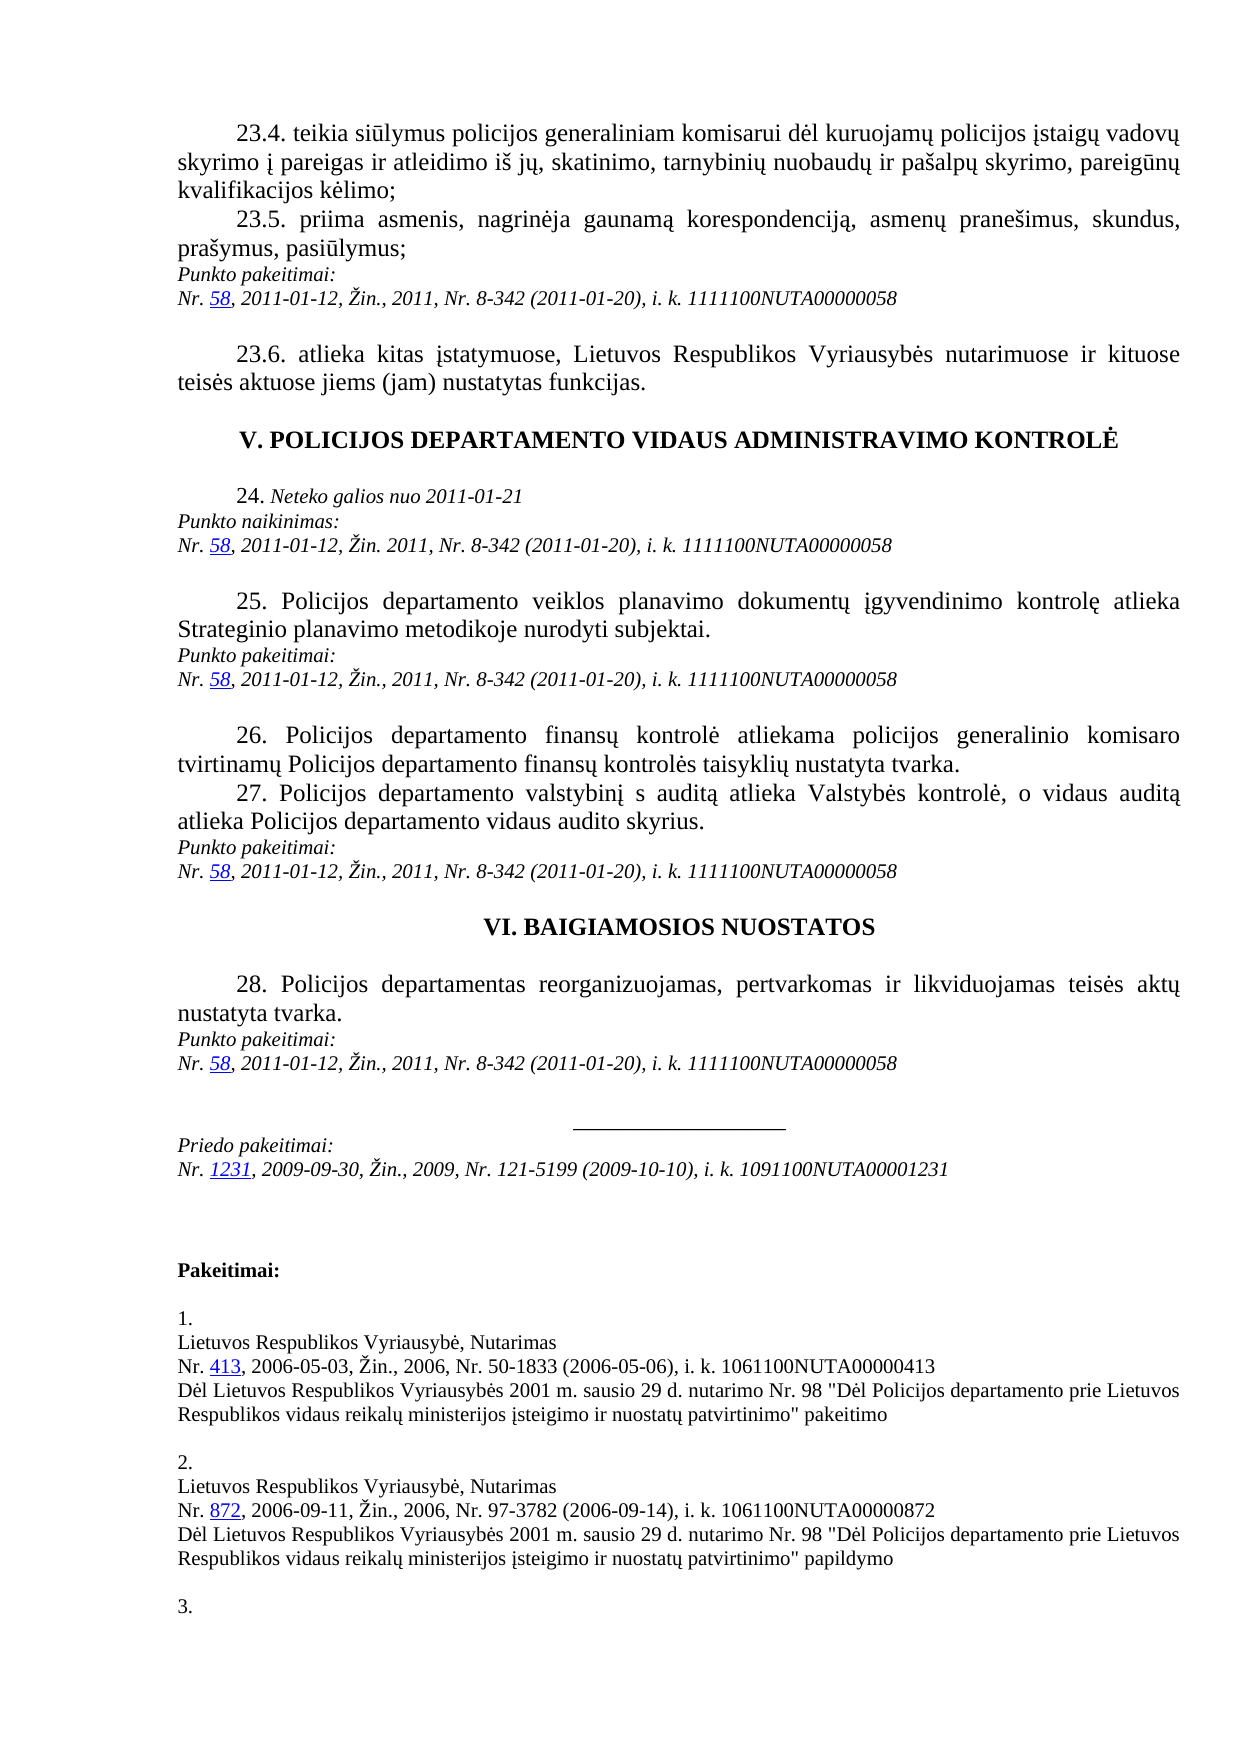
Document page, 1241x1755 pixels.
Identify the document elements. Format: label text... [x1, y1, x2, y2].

text Nr. 58, 2011-01-12, Žin., 2011, Nr. 8-342 (2011-01-20), i. k. 1111100NUTA00000058 [177, 859, 1181, 883]
text Dėl Lietuvos Respublikos Vyriausybės 2001 m. sausio 29 d. nutarimo Nr. 98 "Dėl Policijos departamento prie Lietuvos Respublikos vidaus reikalų ministerijos įsteigimo ir nuostatų patvirtinimo" pakeitimo [177, 1378, 1181, 1426]
text Punkto pakeitimai: [177, 262, 1181, 286]
text 23.4. teikia siūlymus policijos generaliniam komisarui dėl kuruojamų policijos įstaigų vadovų skyrimo į pareigas ir atleidimo iš jų, skatinimo, tarnybinių nuobaudų ir pašalpų skyrimo, pareigūnų kvalifikacijos kėlimo; [177, 118, 1181, 204]
text Punkto pakeitimai: [177, 643, 1181, 667]
text Dėl Lietuvos Respublikos Vyriausybės 2001 m. sausio 29 d. nutarimo Nr. 98 "Dėl Policijos departamento prie Lietuvos Respublikos vidaus reikalų ministerijos įsteigimo ir nuostatų patvirtinimo" papildymo [177, 1522, 1181, 1570]
text V. POLICIJOS DEPARTAMENTO VIDAUS ADMINISTRAVIMO KONTROLĖ [177, 425, 1181, 454]
text 25. Policijos departamento veiklos planavimo dokumentų įgyvendinimo kontrolę atlieka Strateginio planavimo metodikoje nurodyti subjektai. [177, 586, 1181, 643]
text VI. BAIGIAMOSIOS NUOSTATOS [177, 912, 1181, 941]
text 2. [177, 1450, 1181, 1474]
text Pakeitimai: [177, 1258, 1181, 1282]
text 1. [177, 1306, 1181, 1330]
text Nr. 58, 2011-01-12, Žin., 2011, Nr. 8-342 (2011-01-20), i. k. 1111100NUTA00000058 [177, 1051, 1181, 1075]
text Nr. 58, 2011-01-12, Žin., 2011, Nr. 8-342 (2011-01-20), i. k. 1111100NUTA00000058 [177, 286, 1181, 310]
text Priedo pakeitimai: [177, 1133, 1181, 1157]
text _________________ [177, 1104, 1181, 1133]
text Lietuvos Respublikos Vyriausybė, Nutarimas [177, 1474, 1181, 1498]
text 28. Policijos departamentas reorganizuojamas, pertvarkomas ir likviduojamas teisės aktų nustatyta tvarka. [177, 969, 1181, 1027]
text 26. Policijos departamento finansų kontrolė atliekama policijos generalinio komisaro tvirtinamų Policijos departamento finansų kontrolės taisyklių nustatyta tvarka. [177, 720, 1181, 778]
text Nr. 58, 2011-01-12, Žin., 2011, Nr. 8-342 (2011-01-20), i. k. 1111100NUTA00000058 [177, 667, 1181, 691]
text Punkto pakeitimai: [177, 835, 1181, 859]
text 27. Policijos departamento valstybinį s auditą atlieka Valstybės kontrolė, o vidaus auditą atlieka Policijos departamento vidaus audito skyrius. [177, 778, 1181, 835]
text 23.5. priima asmenis, nagrinėja gaunamą korespondenciją, asmenų pranešimus, skundus, prašymus, pasiūlymus; [177, 204, 1181, 262]
text Nr. 872, 2006-09-11, Žin., 2006, Nr. 97-3782 (2006-09-14), i. k. 1061100NUTA00000872 [177, 1498, 1181, 1522]
text Nr. 1231, 2009-09-30, Žin., 2009, Nr. 121-5199 (2009-10-10), i. k. 1091100NUTA00001231 [177, 1157, 1181, 1181]
text 23.6. atlieka kitas įstatymuose, Lietuvos Respublikos Vyriausybės nutarimuose ir kituose teisės aktuose jiems (jam) nustatytas funkcijas. [177, 339, 1181, 396]
text Punkto naikinimas: [177, 509, 1181, 533]
text 3. [177, 1594, 1181, 1618]
text Punkto pakeitimai: [177, 1027, 1181, 1051]
text Lietuvos Respublikos Vyriausybė, Nutarimas [177, 1330, 1181, 1354]
text 24. Neteko galios nuo 2011-01-21 [177, 482, 1181, 509]
text Nr. 413, 2006-05-03, Žin., 2006, Nr. 50-1833 (2006-05-06), i. k. 1061100NUTA00000413 [177, 1354, 1181, 1378]
text Nr. 58, 2011-01-12, Žin. 2011, Nr. 8-342 (2011-01-20), i. k. 1111100NUTA00000058 [177, 533, 1181, 557]
